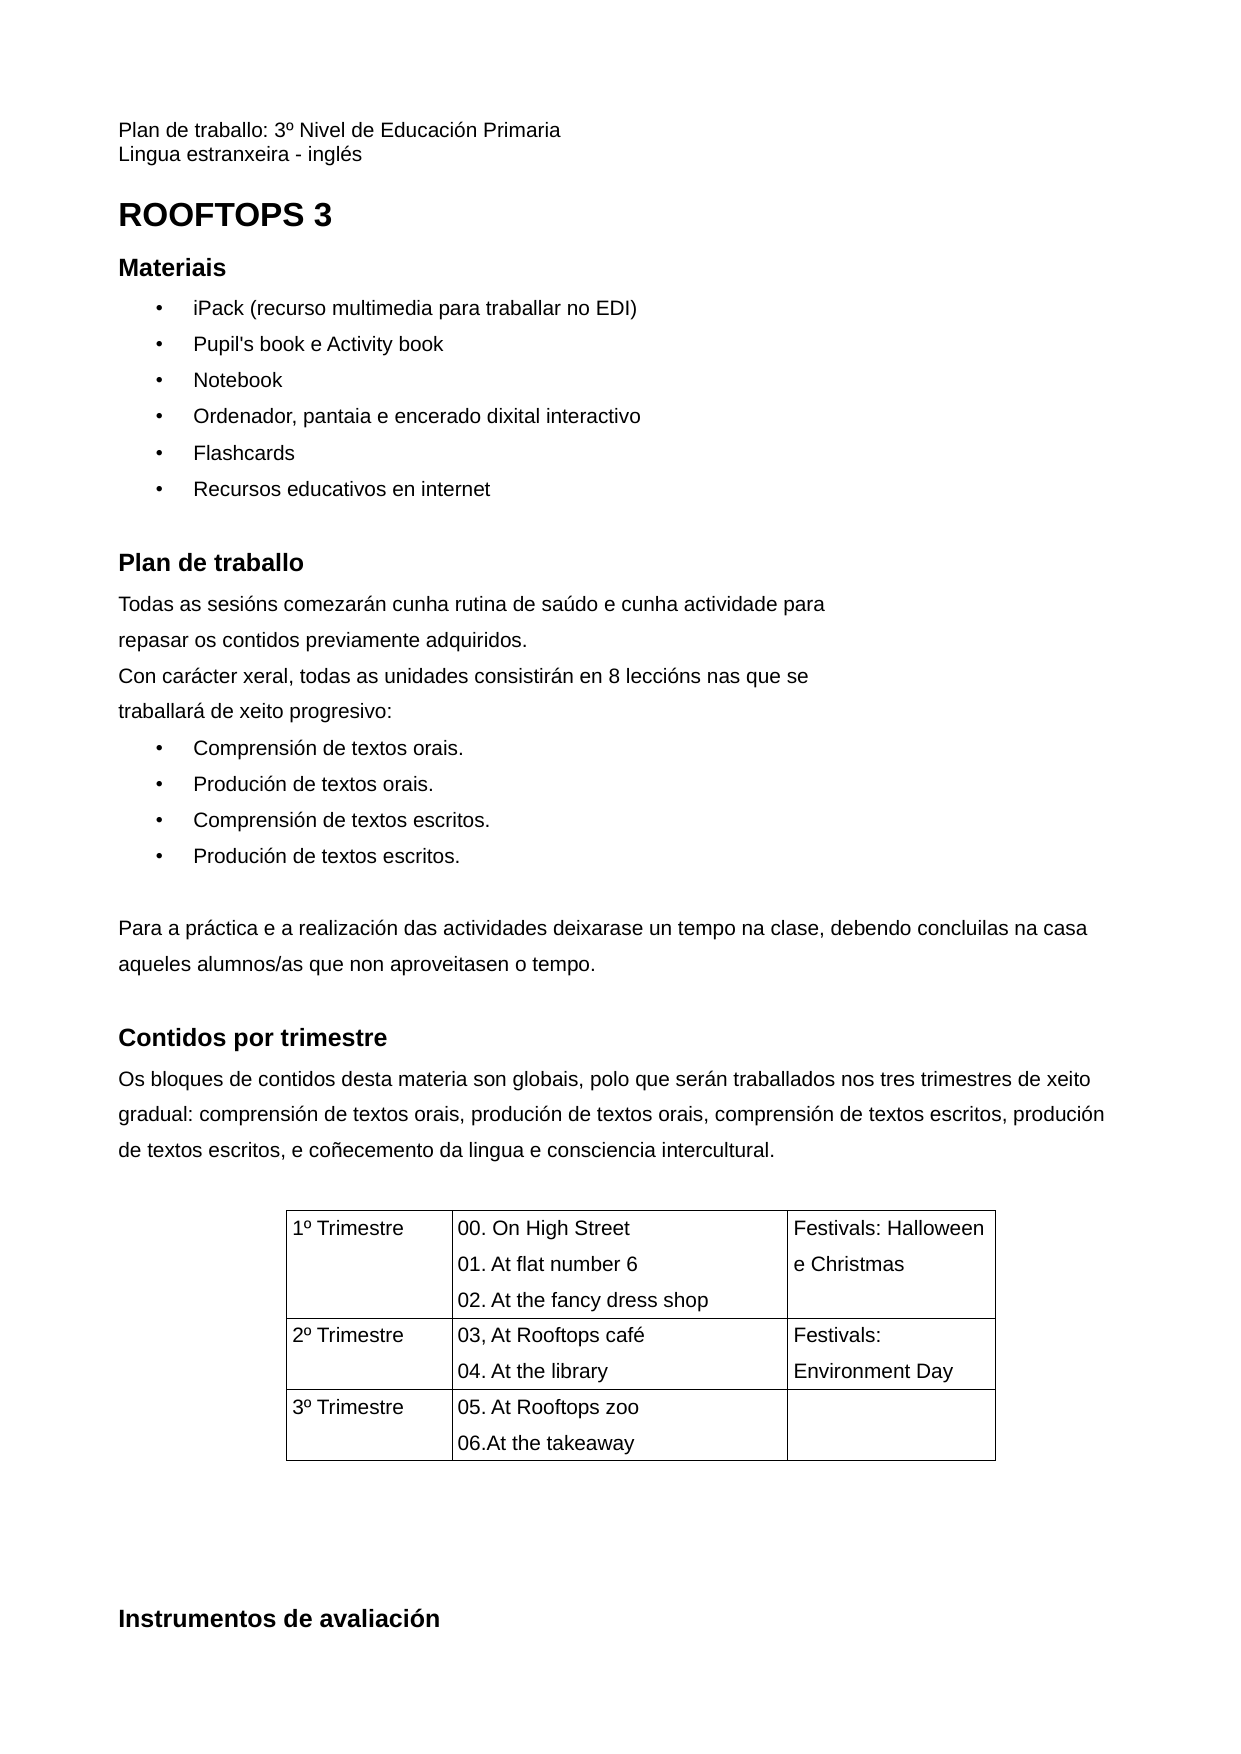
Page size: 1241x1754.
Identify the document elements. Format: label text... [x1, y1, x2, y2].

list Produción de textos orais. [156, 771, 1122, 795]
table_cell 3º Trimestre [287, 1390, 452, 1460]
text Para a práctica e a realización das actividades deixarase un tempo na clase, debendo concluilas na casa aqueles alumnos/as que non aproveitasen o tempo. [118, 915, 1122, 975]
list Notebook [156, 368, 1122, 392]
text Instrumentos de avaliación [118, 1604, 1122, 1633]
text Os bloques de contidos desta materia son globais, polo que serán traballados nos tres trimestres de xeito gradual: comprensión de textos orais, produción de textos orais, comprensión de textos escritos, produción de textos escritos, e coñecemento da lingua e consciencia intercultural. [118, 1066, 1122, 1162]
text Con carácter xeral, todas as unidades consistirán en 8 leccións nas que se [118, 663, 1122, 687]
list Ordenador, pantaia e encerado dixital interactivo [156, 404, 1122, 428]
table_cell 2º Trimestre [287, 1319, 452, 1389]
list Produción de textos escritos. [156, 843, 1122, 867]
table_cell 05. At Rooftops zoo 06.At the takeaway [453, 1390, 787, 1460]
table_header Festivals: Halloween e Christmas [788, 1211, 995, 1317]
table_cell [788, 1390, 995, 1460]
list Recursos educativos en internet [156, 476, 1122, 501]
text Todas as sesións comezarán cunha rutina de saúdo e cunha actividade para [118, 592, 1122, 616]
table_cell 03, At Rooftops café 04. At the library [453, 1319, 787, 1389]
list iPack (recurso multimedia para traballar no EDI) [156, 296, 1122, 320]
list Comprensión de textos orais. [156, 735, 1122, 759]
text traballará de xeito progresivo: [118, 699, 1122, 723]
list Pupil's book e Activity book [156, 332, 1122, 356]
list Comprensión de textos escritos. [156, 807, 1122, 831]
text repasar os contidos previamente adquiridos. [118, 627, 1122, 651]
text Contidos por trimestre [118, 1023, 1122, 1052]
table_header 00. On High Street 01. At flat number 6 02. At the fancy dress shop [453, 1211, 787, 1317]
text Plan de traballo [118, 548, 1122, 577]
list Flashcards [156, 440, 1122, 464]
text ROOFTOPS 3 [118, 196, 1122, 234]
table_header 1º Trimestre [287, 1211, 452, 1317]
table_cell Festivals: Environment Day [788, 1319, 995, 1389]
text Materiais [118, 253, 1122, 282]
